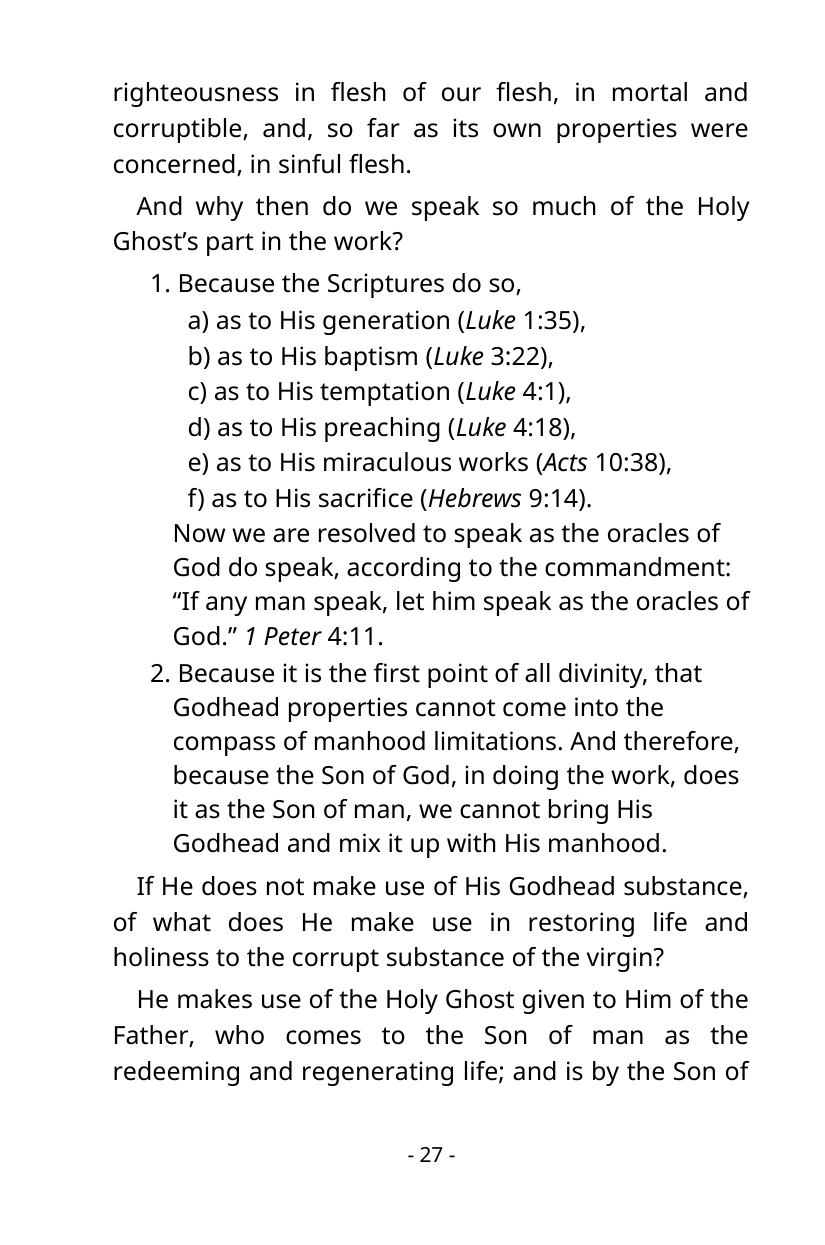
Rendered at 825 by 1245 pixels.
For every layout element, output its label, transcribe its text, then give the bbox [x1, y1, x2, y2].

text And why then do we speak so much of the Holy Ghost’s part in the work? [112, 188, 750, 258]
text If He does not make use of His Godhead substance, of what does He make use in restoring life and holiness to the corrupt substance of the virgin? [112, 868, 750, 974]
list as to His temptation (Luke 4:1), [187, 374, 750, 408]
list as to His miraculous works (Acts 10:38), [187, 445, 750, 479]
list as to His baptism (Luke 3:22), [187, 338, 750, 372]
list Because the Scriptures do so, [150, 266, 750, 300]
list as to His sacrifice (Hebrews 9:14). [187, 480, 750, 514]
text righteousness in flesh of our flesh, in mortal and corruptible, and, so far as its own properties were concerned, in sinful flesh. [112, 75, 750, 181]
list as to His preaching (Luke 4:18), [187, 409, 750, 443]
list Now we are resolved to speak as the oracles of God do speak, according to the commandment: “If any man speak, let him speak as the oracles of God.” 1 Peter 4:11. [150, 516, 750, 652]
list Because it is the first point of all divinity, that Godhead properties cannot come into the compass of manhood limitations. And therefore, because the Son of God, in doing the work, does it as the Son of man, we cannot bring His Godhead and mix it up with His manhood. [150, 655, 750, 859]
text He makes use of the Holy Ghost given to Him of the Father, who comes to the Son of man as the redeeming and regenerating life; and is by the Son of [112, 982, 750, 1087]
list as to His generation (Luke 1:35), [187, 303, 750, 337]
